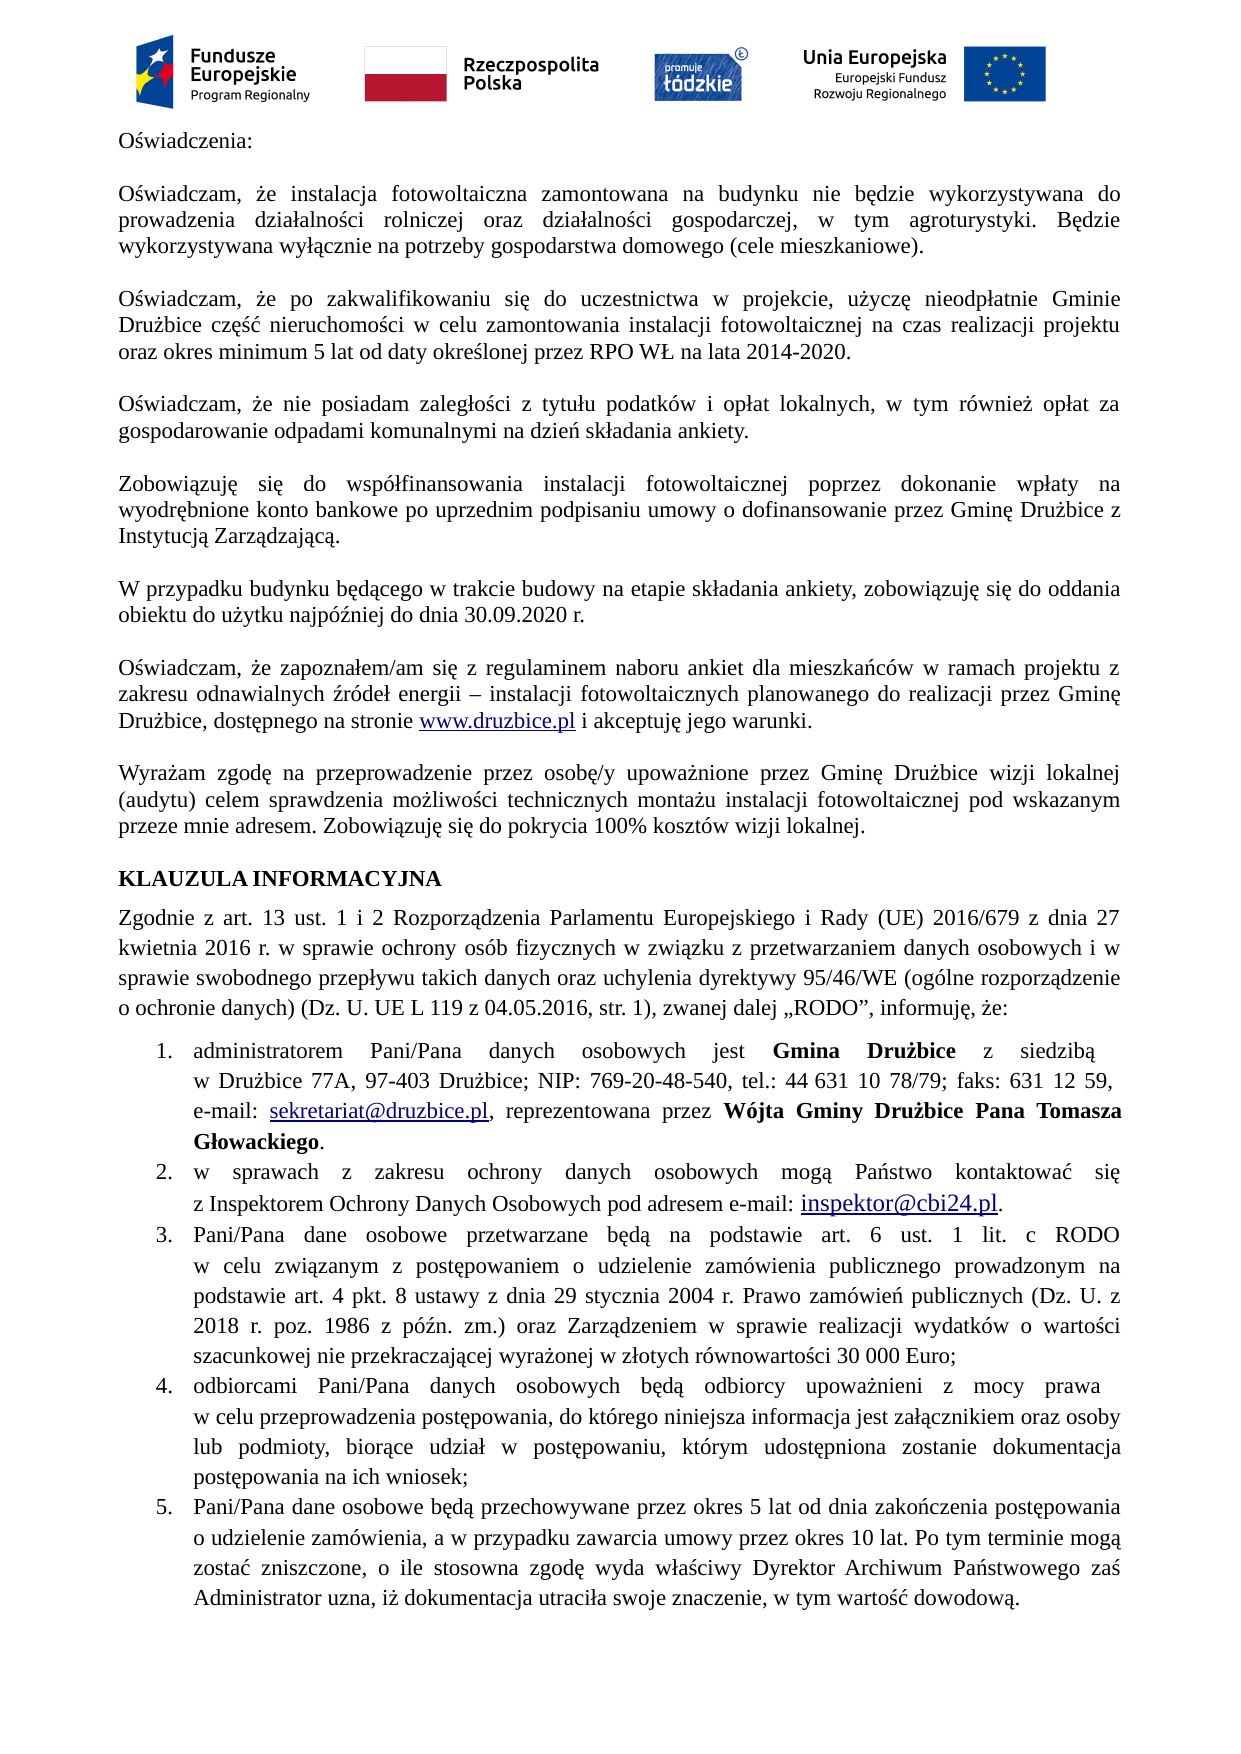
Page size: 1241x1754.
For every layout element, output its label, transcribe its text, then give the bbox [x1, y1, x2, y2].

list Pani/Pana dane osobowe będą przechowywane przez okres 5 lat od dnia zakończenia postępowania o udzielenie zamówienia, a w przypadku zawarcia umowy przez okres 10 lat. Po tym terminie mogą zostać zniszczone, o ile stosowna zgodę wyda właściwy Dyrektor Archiwum Państwowego zaś Administrator uzna, iż dokumentacja utraciła swoje znaczenie, w tym wartość dowodową. [156, 1493, 1122, 1610]
text Oświadczam, że po zakwalifikowaniu się do uczestnictwa w projekcie, użyczę nieodpłatnie Gminie Drużbice część nieruchomości w celu zamontowania instalacji fotowoltaicznej na czas realizacji projektu oraz okres minimum 5 lat od daty określonej przez RPO WŁ na lata 2014-2020. [118, 285, 1122, 364]
text KLAUZULA INFORMACYJNA [118, 865, 1122, 891]
list w sprawach z zakresu ochrony danych osobowych mogą Państwo kontaktować się z Inspektorem Ochrony Danych Osobowych pod adresem e-mail: inspektor@cbi24.pl. [156, 1158, 1122, 1217]
text W przypadku budynku będącego w trakcie budowy na etapie składania ankiety, zobowiązuję się do oddania obiektu do użytku najpóźniej do dnia 30.09.2020 r. [118, 575, 1122, 628]
text Oświadczam, że nie posiadam zaległości z tytułu podatków i opłat lokalnych, w tym również opłat za gospodarowanie odpadami komunalnymi na dzień składania ankiety. [118, 391, 1122, 443]
list administratorem Pani/Pana danych osobowych jest Gmina Drużbice z siedzibą w Drużbice 77A, 97-403 Drużbice; NIP: 769-20-48-540, tel.: 44 631 10 78/79; faks: 631 12 59, e-mail: sekretariat@druzbice.pl, reprezentowana przez Wójta Gminy Drużbice Pana Tomasza Głowackiego. [156, 1037, 1122, 1154]
text Wyrażam zgodę na przeprowadzenie przez osobę/y upoważnione przez Gminę Drużbice wizji lokalnej (audytu) celem sprawdzenia możliwości technicznych montażu instalacji fotowoltaicznej pod wskazanym przeze mnie adresem. Zobowiązuję się do pokrycia 100% kosztów wizji lokalnej. [118, 759, 1122, 838]
text Oświadczam, że instalacja fotowoltaiczna zamontowana na budynku nie będzie wykorzystywana do prowadzenia działalności rolniczej oraz działalności gospodarczej, w tym agroturystyki. Będzie wykorzystywana wyłącznie na potrzeby gospodarstwa domowego (cele mieszkaniowe). [118, 180, 1122, 259]
list odbiorcami Pani/Pana danych osobowych będą odbiorcy upoważnieni z mocy prawa w celu przeprowadzenia postępowania, do którego niniejsza informacja jest załącznikiem oraz osoby lub podmioty, biorące udział w postępowaniu, którym udostępniona zostanie dokumentacja postępowania na ich wniosek; [156, 1373, 1122, 1489]
text Zgodnie z art. 13 ust. 1 i 2 Rozporządzenia Parlamentu Europejskiego i Rady (UE) 2016/679 z dnia 27 kwietnia 2016 r. w sprawie ochrony osób fizycznych w związku z przetwarzaniem danych osobowych i w sprawie swobodnego przepływu takich danych oraz uchylenia dyrektywy 95/46/WE (ogólne rozporządzenie o ochronie danych) (Dz. U. UE L 119 z 04.05.2016, str. 1), zwanej dalej „RODO”, informuję, że: [118, 904, 1122, 1021]
text Zobowiązuję się do współfinansowania instalacji fotowoltaicznej poprzez dokonanie wpłaty na wyodrębnione konto bankowe po uprzednim podpisaniu umowy o dofinansowanie przez Gminę Drużbice z Instytucją Zarządzającą. [118, 469, 1122, 549]
text Oświadczenia: [118, 118, 1122, 153]
list Pani/Pana dane osobowe przetwarzane będą na podstawie art. 6 ust. 1 lit. c RODO w celu związanym z postępowaniem o udzielenie zamówienia publicznego prowadzonym na podstawie art. 4 pkt. 8 ustawy z dnia 29 stycznia 2004 r. Prawo zamówień publicznych (Dz. U. z 2018 r. poz. 1986 z późn. zm.) oraz Zarządzeniem w sprawie realizacji wydatków o wartości szacunkowej nie przekraczającej wyrażonej w złotych równowartości 30 000 Euro; [156, 1222, 1122, 1369]
text Oświadczam, że zapoznałem/am się z regulaminem naboru ankiet dla mieszkańców w ramach projektu z zakresu odnawialnych źródeł energii – instalacji fotowoltaicznych planowanego do realizacji przez Gminę Drużbice, dostępnego na stronie www.druzbice.pl i akceptuję jego warunki. [118, 654, 1122, 733]
